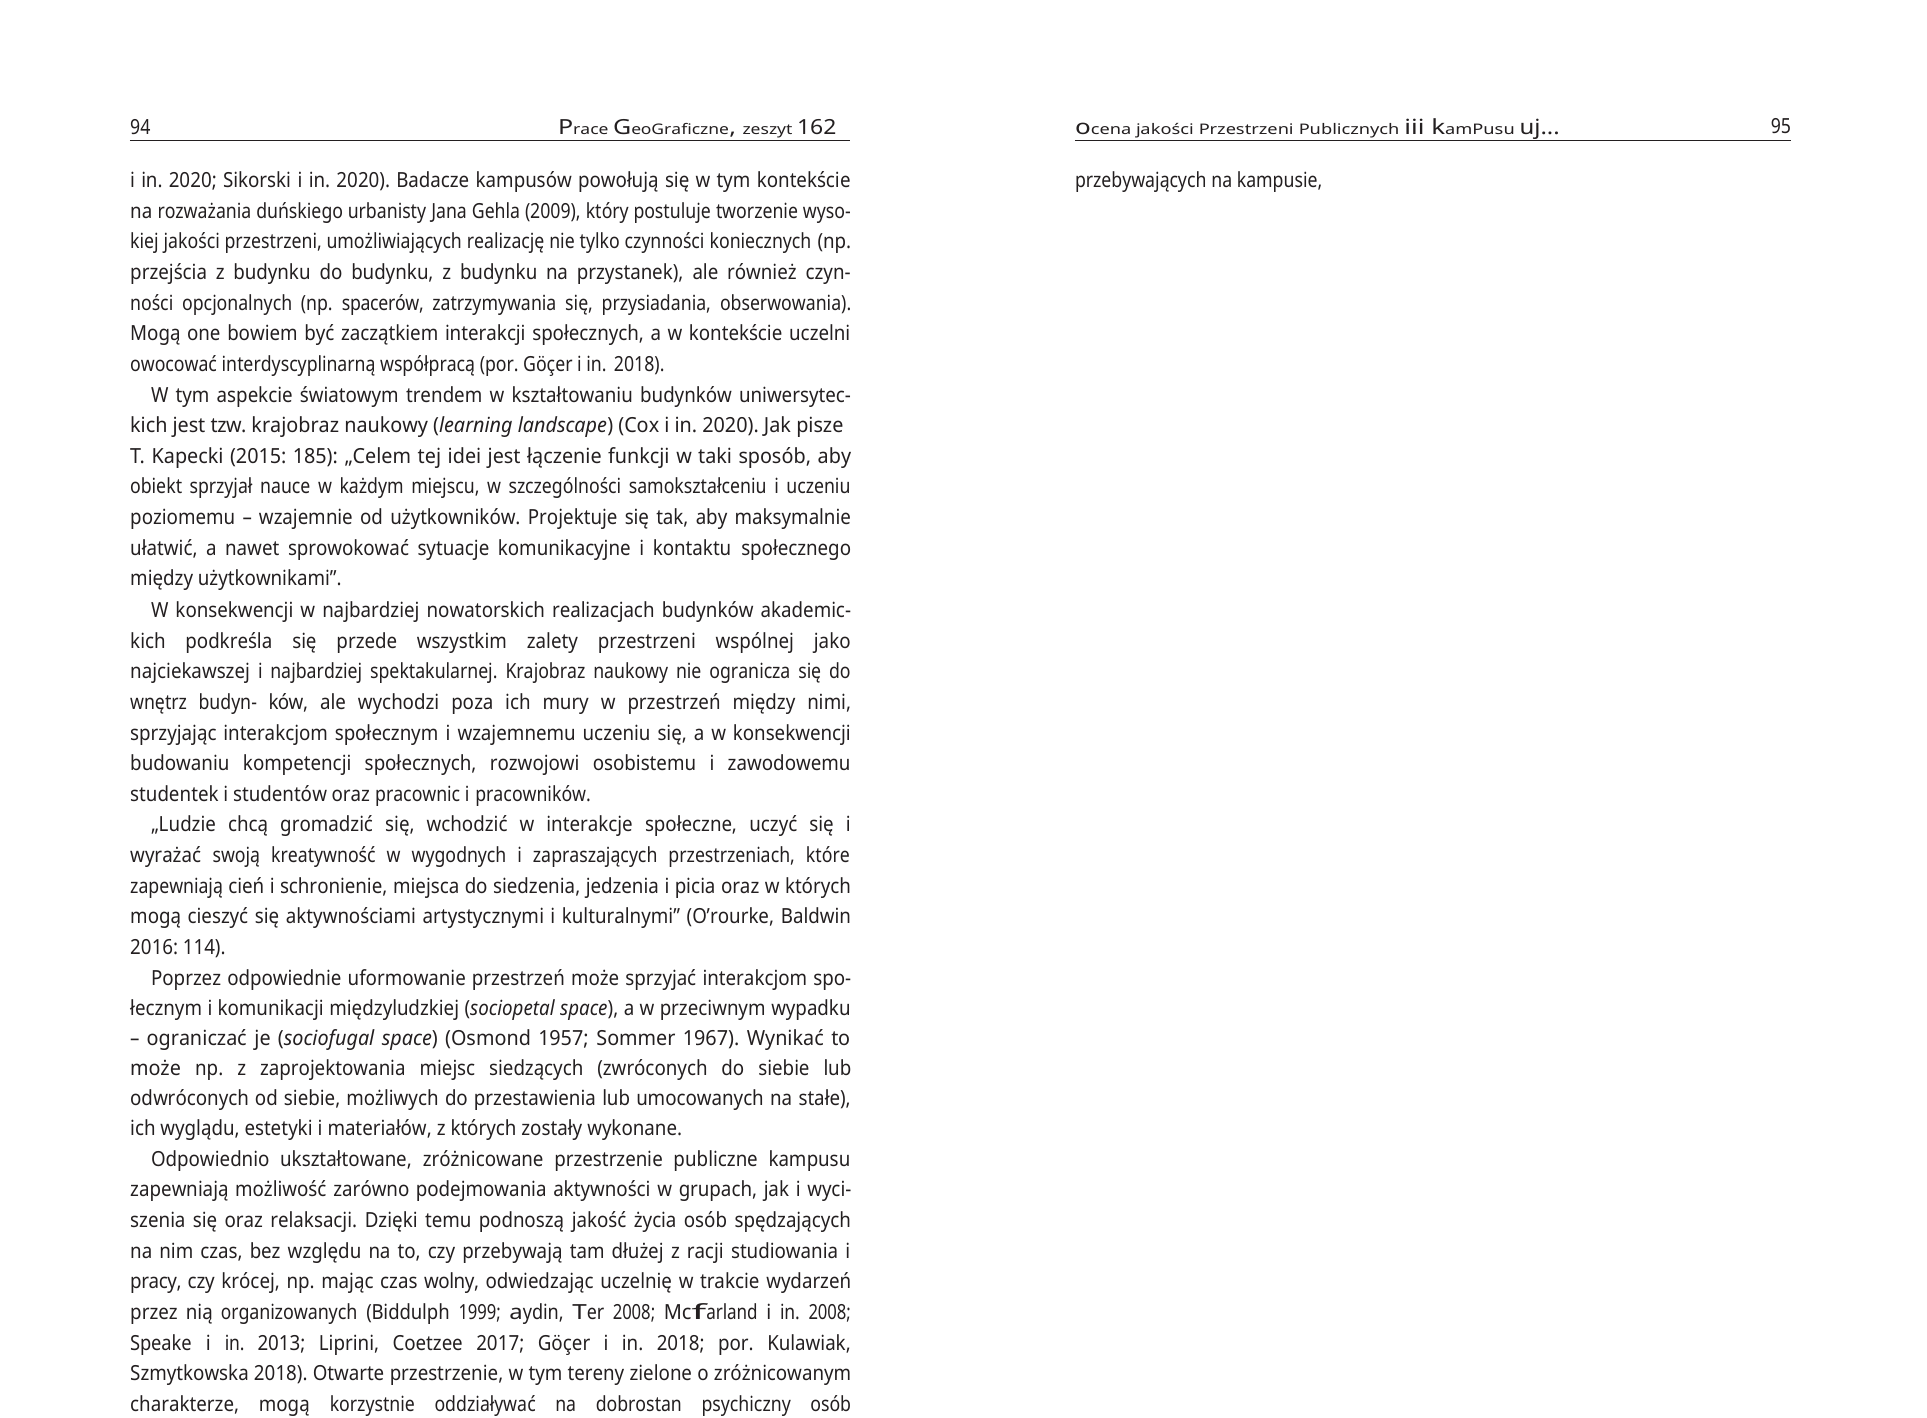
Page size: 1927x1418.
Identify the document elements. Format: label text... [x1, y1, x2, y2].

text „Ludzie chcą gromadzić się, wchodzić w interakcje społeczne, uczyć się i wyrażać swoją kreatywność w wygodnych i zapraszających przestrzeniach, które zapewniają cień i schronienie, miejsca do siedzenia, jedzenia i picia oraz w których mogą cieszyć się aktywnościami artystycznymi i kulturalnymi” (O’rourke, Baldwin 2016: 114). [130, 809, 851, 961]
text Poprzez odpowiednie uformowanie przestrzeń może sprzyjać interakcjom spo- łecznym i komunikacji międzyludzkiej (sociopetal space), a w przeciwnym wypadku – ograniczać je (sociofugal space) (Osmond 1957; Sommer 1967). Wynikać to może np. z zaprojektowania miejsc siedzących (zwróconych do siebie lub odwróconych od siebie, możliwych do przestawienia lub umocowanych na stałe), ich wyglądu, estetyki i materiałów, z których zostały wykonane. [130, 963, 851, 1142]
text T. Kapecki (2015: 185): „Celem tej idei jest łączenie funkcji w taki sposób, aby obiekt sprzyjał nauce w każdym miejscu, w szczególności samokształceniu i uczeniu poziomemu – wzajemnie od użytkowników. Projektuje się tak, aby maksymalnie ułatwić, a nawet sprowokować sytuacje komunikacyjne i kontaktu społecznego między użytkownikami”. [130, 441, 851, 592]
text przebywających na kampusie, [1075, 165, 1807, 194]
text i in. 2020; Sikorski i in. 2020). Badacze kampusów powołują się w tym kontekście na rozważania duńskiego urbanisty Jana Gehla (2009), który postuluje tworzenie wyso- kiej jakości przestrzeni, umożliwiających realizację nie tylko czynności koniecznych (np. przejścia z budynku do budynku, z budynku na przystanek), ale również czyn- ności opcjonalnych (np. spacerów, zatrzymywania się, przysiadania, obserwowania). Mogą one bowiem być zaczątkiem interakcji społecznych, a w kontekście uczelni owocować interdyscyplinarną współpracą (por. Göçer i in. 2018). [130, 165, 851, 377]
text Odpowiednio ukształtowane, zróżnicowane przestrzenie publiczne kampusu zapewniają możliwość zarówno podejmowania aktywności w grupach, jak i wyci- szenia się oraz relaksacji. Dzięki temu podnoszą jakość życia osób spędzających na nim czas, bez względu na to, czy przebywają tam dłużej z racji studiowania i pracy, czy krócej, np. mając czas wolny, odwiedzając uczelnię w trakcie wydarzeń przez nią organizowanych (Biddulph 1999; aydin, Ter 2008; Mcfarland i in. 2008; Speake i in. 2013; Liprini, Coetzee 2017; Göçer i in. 2018; por. Kulawiak, Szmytkowska 2018). Otwarte przestrzenie, w tym tereny zielone o zróżnicowanym charakterze, mogą korzystnie oddziaływać na dobrostan psychiczny osób [130, 1144, 851, 1417]
text W tym aspekcie światowym trendem w kształtowaniu budynków uniwersytec- kich jest tzw. krajobraz naukowy (learning landscape) (Cox i in. 2020). Jak pisze [130, 380, 851, 439]
text W konsekwencji w najbardziej nowatorskich realizacjach budynków akademic- kich podkreśla się przede wszystkim zalety przestrzeni wspólnej jako najciekawszej i najbardziej spektakularnej. Krajobraz naukowy nie ogranicza się do wnętrz budyn- ków, ale wychodzi poza ich mury w przestrzeń między nimi, sprzyjając interakcjom społecznym i wzajemnemu uczeniu się, a w konsekwencji budowaniu kompetencji społecznych, rozwojowi osobistemu i zawodowemu studentek i studentów oraz pracownic i pracowników. [130, 595, 851, 807]
